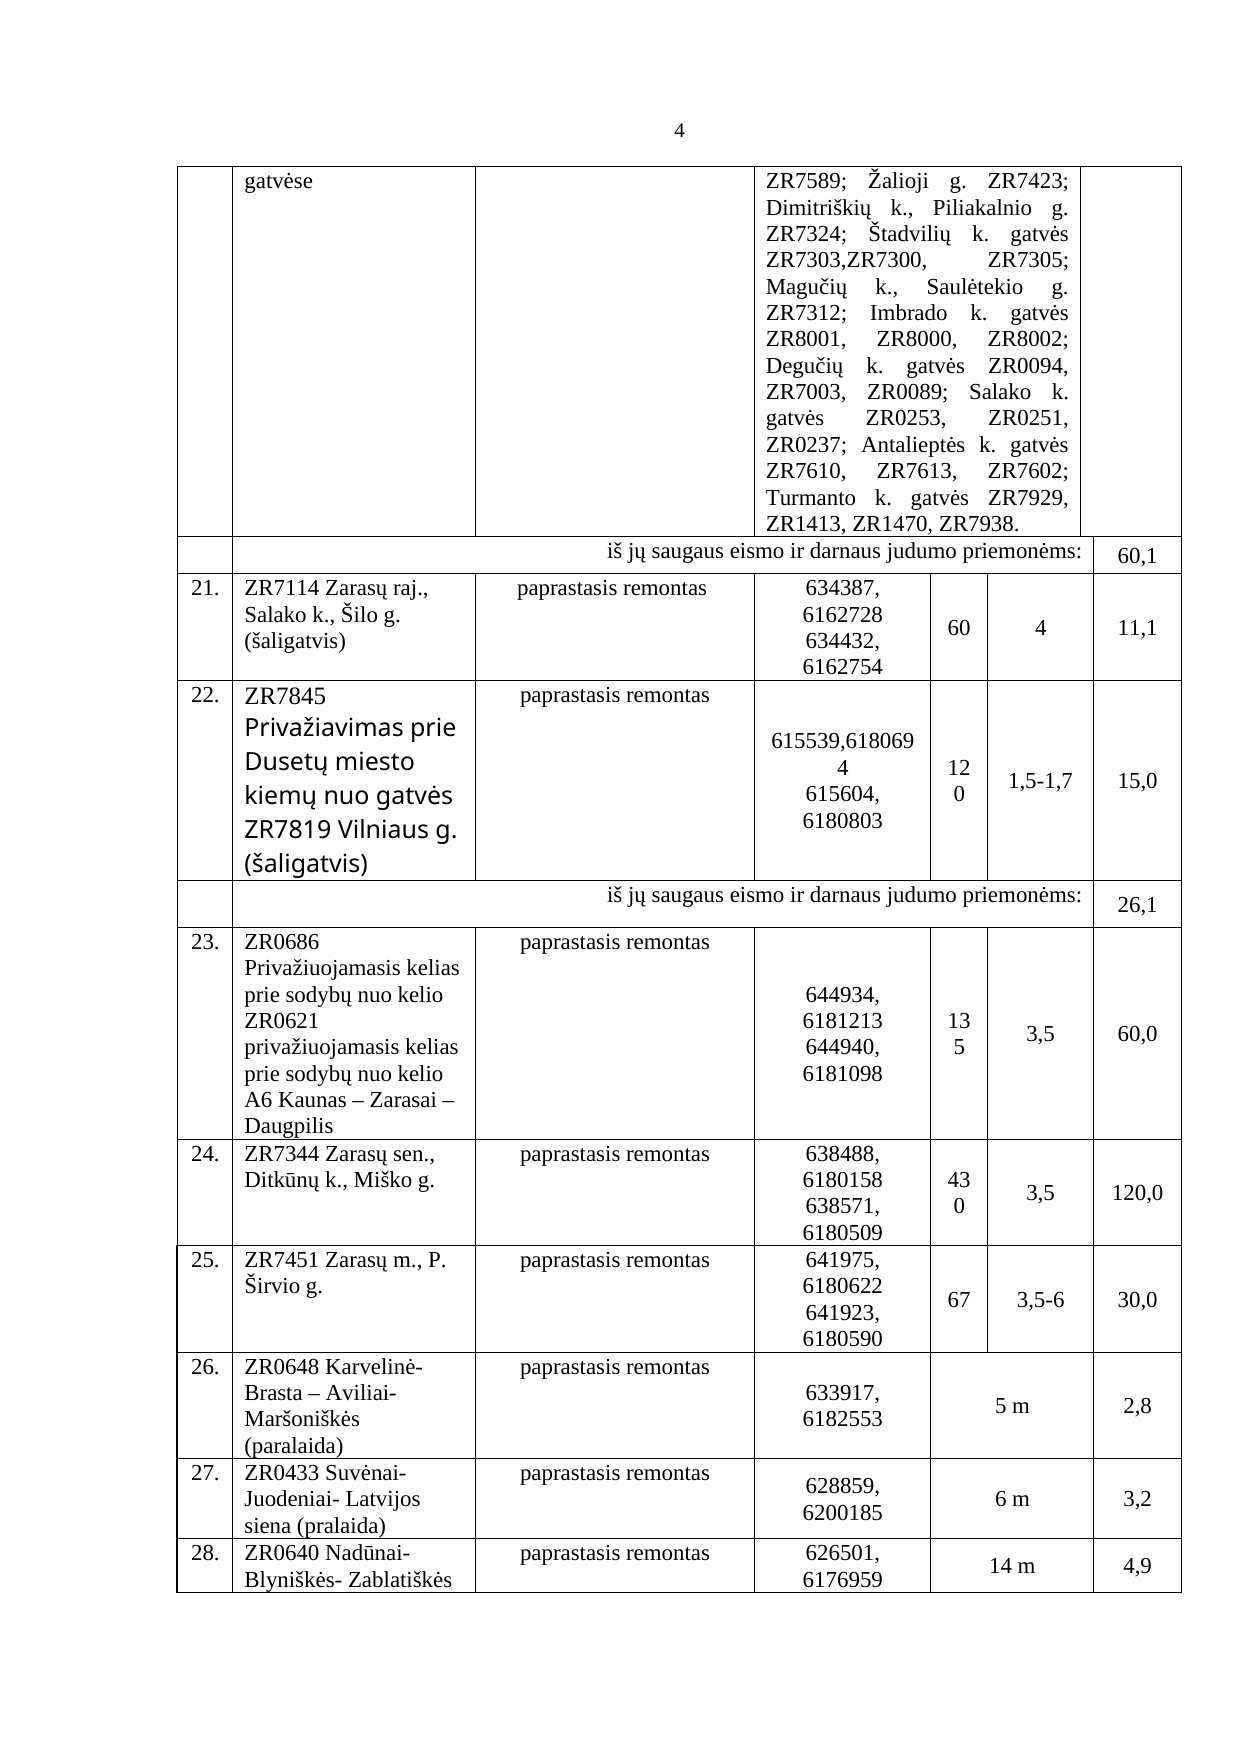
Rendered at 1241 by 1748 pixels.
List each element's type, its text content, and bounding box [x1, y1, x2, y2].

table_cell 60,0 [1094, 928, 1181, 1139]
table_cell 628859, 6200185 [755, 1459, 930, 1538]
table_cell 28. [178, 1539, 232, 1592]
table_cell gatvėse [233, 167, 475, 536]
table_cell ZR0433 Suvėnai- Juodeniai- Latvijos siena (pralaida) [233, 1459, 475, 1538]
table_cell iš jų saugaus eismo ir darnaus judumo priemonėms: [233, 881, 1093, 927]
table_cell [178, 537, 232, 573]
table_cell 120 [931, 681, 987, 880]
table_cell 120,0 [1094, 1140, 1181, 1245]
table_cell 644934, 6181213 644940, 6181098 [755, 928, 930, 1139]
table_cell 25. [178, 1246, 232, 1352]
table_cell 3,5 [988, 1140, 1093, 1245]
table_cell 26. [178, 1353, 232, 1458]
table_cell 24. [178, 1140, 232, 1245]
table_cell ZR0640 Nadūnai-Blyniškės- Zablatiškės [233, 1539, 475, 1592]
table_cell 60,1 [1094, 537, 1181, 573]
table_cell 21. [178, 574, 232, 680]
table_cell paprastasis remontas [476, 1539, 754, 1592]
table_cell 638488, 6180158 638571, 6180509 [755, 1140, 930, 1245]
table_cell 3,2 [1094, 1459, 1181, 1538]
table_cell 22. [178, 681, 232, 880]
table_cell paprastasis remontas [476, 928, 754, 1139]
table_cell 30,0 [1094, 1246, 1181, 1352]
table_cell 6 m [931, 1459, 1093, 1538]
table_cell 60 [931, 574, 987, 680]
table_cell 633917, 6182553 [755, 1353, 930, 1458]
table_cell 11,1 [1094, 574, 1181, 680]
table_cell 641975, 6180622 641923, 6180590 [755, 1246, 930, 1352]
table_cell 430 [931, 1140, 987, 1245]
table_cell ZR7344 Zarasų sen., Ditkūnų k., Miško g. [233, 1140, 475, 1245]
table_cell 3,5 [988, 928, 1093, 1139]
table_cell 27. [178, 1459, 232, 1538]
table_cell 67 [931, 1246, 987, 1352]
table_cell 4 [988, 574, 1093, 680]
table_cell 26,1 [1094, 881, 1181, 927]
table_cell paprastasis remontas [476, 1140, 754, 1245]
table_cell paprastasis remontas [476, 1353, 754, 1458]
table_cell ZR0648 Karvelinė- Brasta – Aviliai- Maršoniškės (paralaida) [233, 1353, 475, 1458]
table_cell iš jų saugaus eismo ir darnaus judumo priemonėms: [233, 537, 1093, 573]
table_cell 2,8 [1094, 1353, 1181, 1458]
table_cell 1,5-1,7 [988, 681, 1093, 880]
table_cell [476, 167, 754, 536]
table_cell paprastasis remontas [476, 681, 754, 880]
table_cell ZR0686 Privažiuojamasis kelias prie sodybų nuo kelio ZR0621 privažiuojamasis kelias prie sodybų nuo kelio A6 Kaunas – Zarasai – Daugpilis [233, 928, 475, 1139]
table_cell 15,0 [1094, 681, 1181, 880]
table_cell paprastasis remontas [476, 1459, 754, 1538]
table_cell [178, 881, 232, 927]
table_cell 3,5-6 [988, 1246, 1093, 1352]
table_cell ZR7845 Privažiavimas prie Dusetų miesto kiemų nuo gatvės ZR7819 Vilniaus g. (šaligatvis) [233, 681, 475, 880]
table_cell paprastasis remontas [476, 574, 754, 680]
table_cell [178, 167, 232, 536]
table_cell 615539,6180694 615604, 6180803 [755, 681, 930, 880]
table_cell ZR7114 Zarasų raj., Salako k., Šilo g. (šaligatvis) [233, 574, 475, 680]
table_cell 14 m [931, 1539, 1093, 1592]
table_cell paprastasis remontas [476, 1246, 754, 1352]
table_cell 626501, 6176959 [755, 1539, 930, 1592]
table_cell 135 [931, 928, 987, 1139]
table_cell 634387, 6162728 634432, 6162754 [755, 574, 930, 680]
table_cell ZR7451 Zarasų m., P. Širvio g. [233, 1246, 475, 1352]
table_cell 23. [178, 928, 232, 1139]
table_cell ZR7589; Žalioji g. ZR7423; Dimitriškių k., Piliakalnio g. ZR7324; Štadvilių k. gatvės ZR7303,ZR7300, ZR7305; Magučių k., Saulėtekio g. ZR7312; Imbrado k. gatvės ZR8001, ZR8000, ZR8002; Degučių k. gatvės ZR0094, ZR7003, ZR0089; Salako k. gatvės ZR0253, ZR0251, ZR0237; Antalieptės k. gatvės ZR7610, ZR7613, ZR7602; Turmanto k. gatvės ZR7929, ZR1413, ZR1470, ZR7938. [755, 167, 1080, 536]
table_cell 5 m [931, 1353, 1093, 1458]
table_cell 4,9 [1094, 1539, 1181, 1592]
table_cell [1081, 167, 1181, 536]
